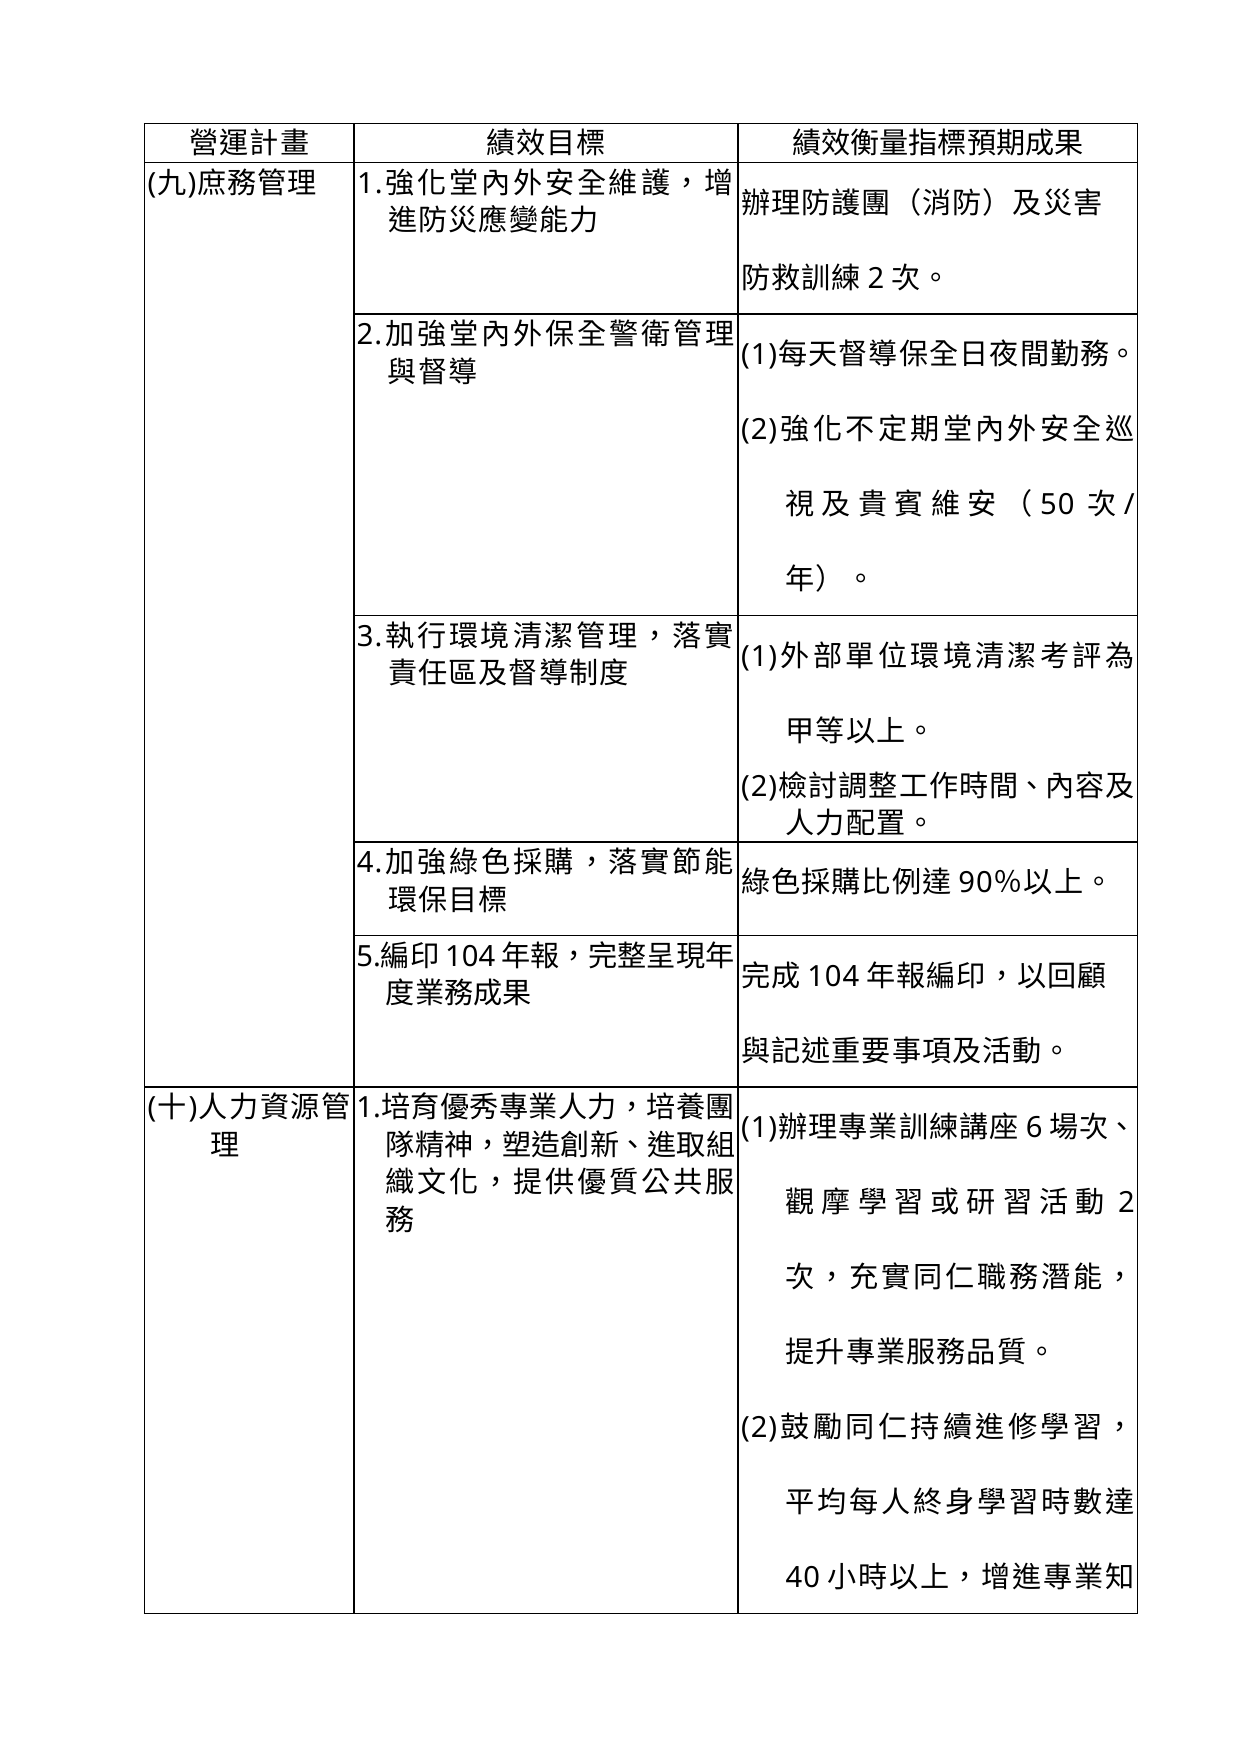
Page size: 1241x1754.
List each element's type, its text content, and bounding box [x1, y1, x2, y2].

table_cell 1.強化堂內外安全維護，增進防災應變能力 [355, 163, 737, 313]
table_cell 4.加強綠色採購，落實節能環保目標 [355, 843, 737, 934]
table_cell 5.編印104年報，完整呈現年度業務成果 [355, 936, 737, 1086]
table_cell 完成104年報編印，以回顧 與記述重要事項及活動。 [739, 936, 1137, 1086]
table_cell 3.執行環境清潔管理，落實責任區及督導制度 [355, 616, 737, 841]
table_cell (1)每天督導保全日夜間勤務。 (2)強化不定期堂內外安全巡視及貴賓維安（50次/年）。 [739, 315, 1137, 614]
table_header 營運計畫 [145, 124, 353, 161]
table_cell 綠色採購比例達90％以上。 [739, 843, 1137, 934]
table_cell 1.培育優秀專業人力，培養團隊精神，塑造創新、進取組織文化，提供優質公共服務 [355, 1088, 737, 1613]
table_cell (1)辦理專業訓練講座6場次、觀摩學習或研習活動2次，充實同仁職務潛能，提升專業服務品質。 (2)鼓勵同仁持續進修學習，平均每人終身學習時數達40小時以上，增進專業知 [739, 1088, 1137, 1613]
table_header 績效衡量指標預期成果 [739, 124, 1137, 161]
table_cell (十)人力資源管理 [145, 1088, 353, 1613]
table_cell (1)外部單位環境清潔考評為甲等以上。 (2)檢討調整工作時間、內容及人力配置。 [739, 616, 1137, 841]
table_header 績效目標 [355, 124, 737, 161]
table_cell 2.加強堂內外保全警衛管理與督導 [355, 315, 737, 614]
table_cell (九)庶務管理 [145, 163, 353, 1086]
table_cell 辦理防護團（消防）及災害 防救訓練2次。 [739, 163, 1137, 313]
